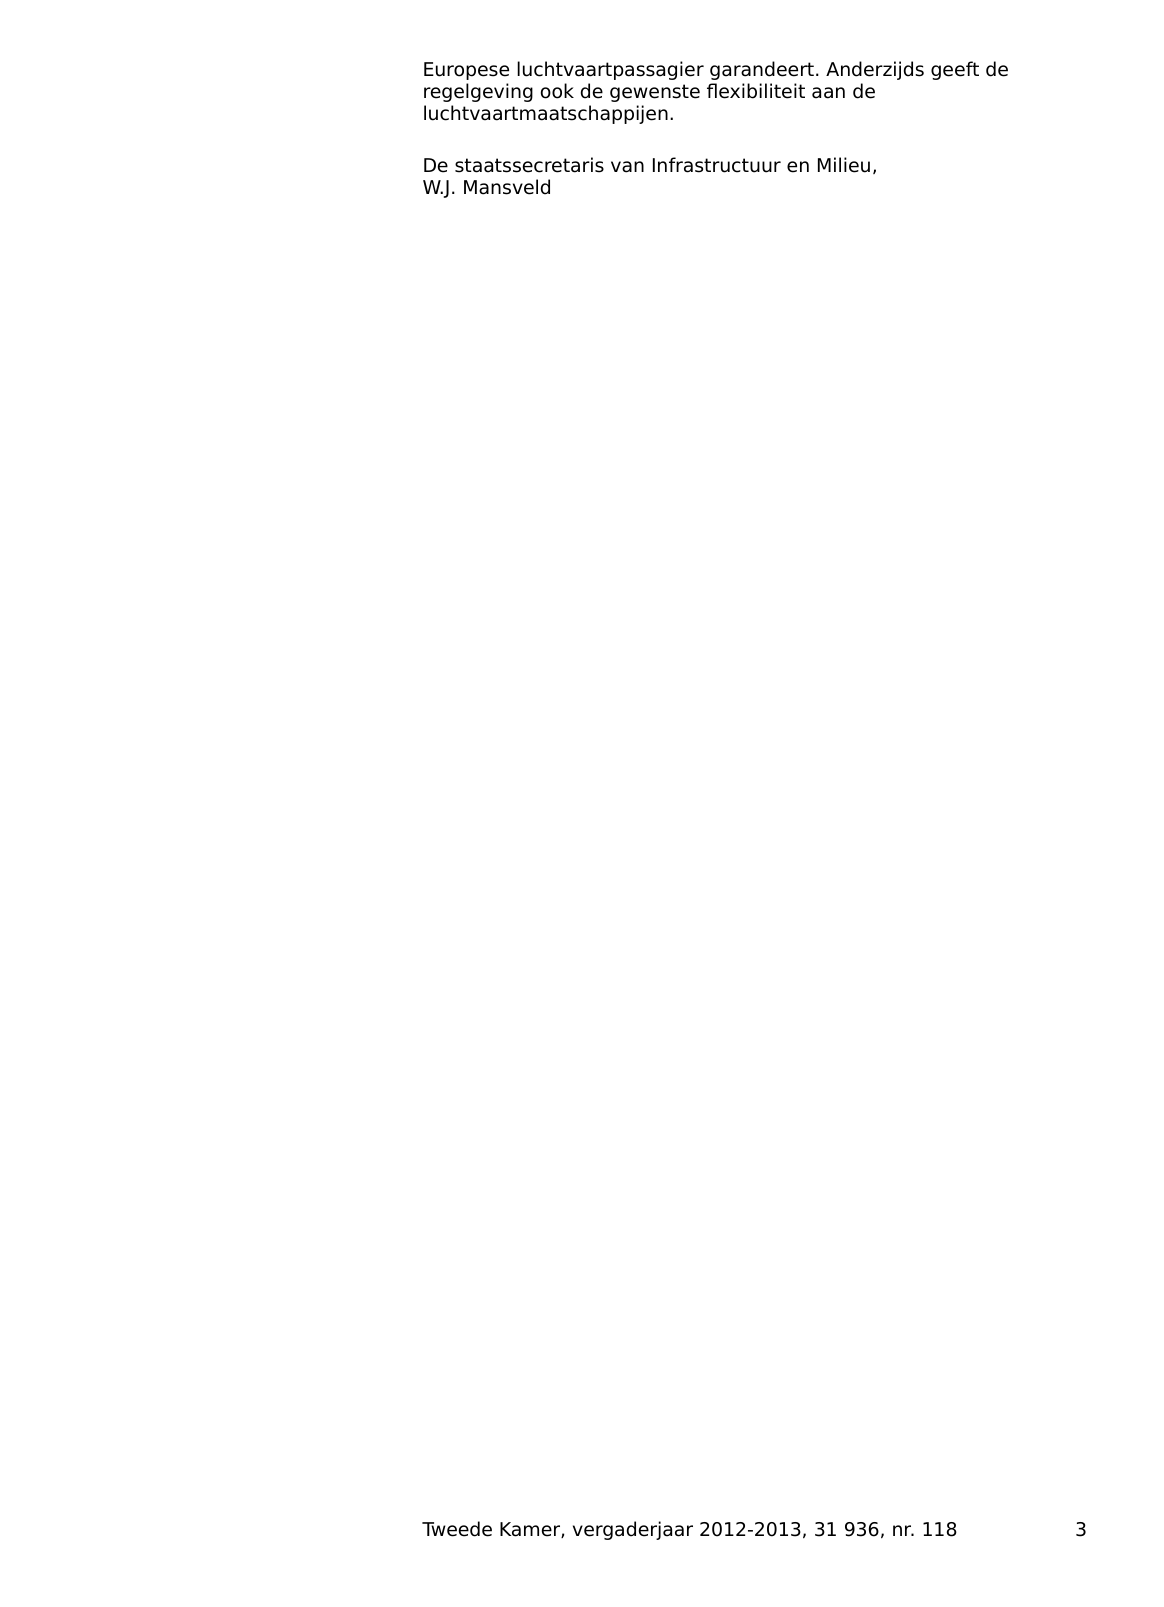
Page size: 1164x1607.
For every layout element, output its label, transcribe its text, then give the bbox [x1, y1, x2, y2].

text Europese luchtvaartpassagier garandeert. Anderzijds geeft de regelgeving ook de gewenste flexibiliteit aan de luchtvaartmaatschappijen. [422, 59, 1087, 125]
text De staatssecretaris van Infrastructuur en Milieu, W.J. Mansveld [422, 155, 1087, 199]
